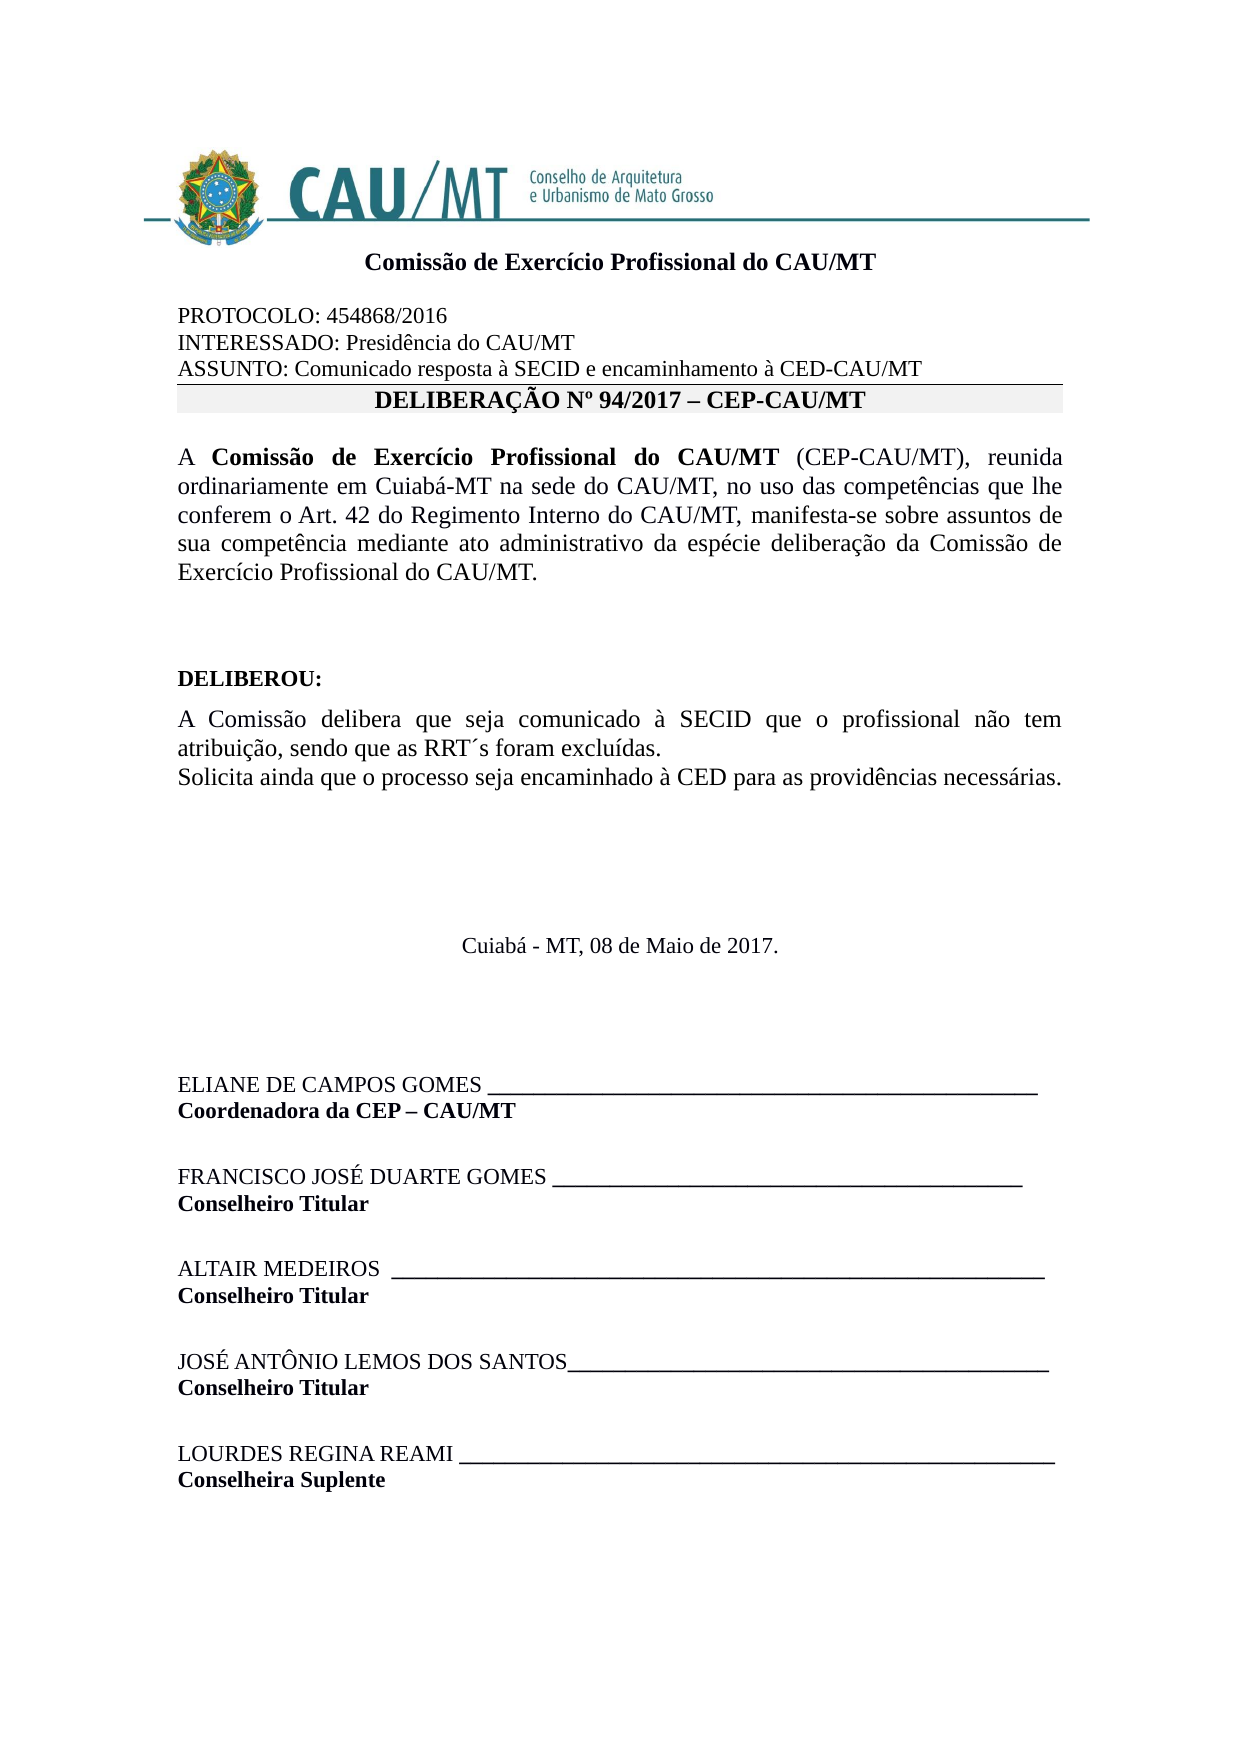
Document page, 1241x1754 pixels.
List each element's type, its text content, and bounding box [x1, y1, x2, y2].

text PROTOCOLO: 454868/2016 [177, 303, 1063, 329]
text DELIBERAÇÃO Nº 94/2017 – CEP-CAU/MT [177, 385, 1063, 413]
text ASSUNTO: Comunicado resposta à SECID e encaminhamento à CED-CAU/MT [177, 352, 1063, 384]
text INTERESSADO: Presidência do CAU/MT [177, 329, 1063, 352]
text Conselheiro Titular [177, 1190, 1063, 1216]
text ELIANE DE CAMPOS GOMES ________________________________________________ [177, 1071, 1063, 1097]
text DELIBEROU: [177, 665, 1063, 691]
text Coordenadora da CEP – CAU/MT [177, 1097, 1063, 1124]
text Conselheira Suplente [177, 1466, 1063, 1493]
text A Comissão delibera que seja comunicado à SECID que o profissional não tem atribuição, sendo que as RRT´s foram excluídas. [177, 704, 1063, 762]
text Cuiabá - MT, 08 de Maio de 2017. [177, 932, 1063, 958]
text ALTAIR MEDEIROS _________________________________________________________ [177, 1256, 1063, 1282]
text Solicita ainda que o processo seja encaminhado à CED para as providências necessárias. [177, 762, 1063, 791]
text Conselheiro Titular [177, 1374, 1063, 1400]
text JOSÉ ANTÔNIO LEMOS DOS SANTOS__________________________________________ [177, 1348, 1063, 1374]
text Conselheiro Titular [177, 1282, 1063, 1308]
text A Comissão de Exercício Profissional do CAU/MT (CEP-CAU/MT), reunida ordinariamente em Cuiabá-MT na sede do CAU/MT, no uso das competências que lhe conferem o Art. 42 do Regimento Interno do CAU/MT, manifesta-se sobre assuntos de sua competência mediante ato administrativo da espécie deliberação da Comissão de Exercício Profissional do CAU/MT. [177, 442, 1063, 586]
text FRANCISCO JOSÉ DUARTE GOMES _________________________________________ [177, 1163, 1063, 1190]
text Comissão de Exercício Profissional do CAU/MT [177, 248, 1063, 276]
text LOURDES REGINA REAMI ____________________________________________________ [177, 1440, 1063, 1466]
